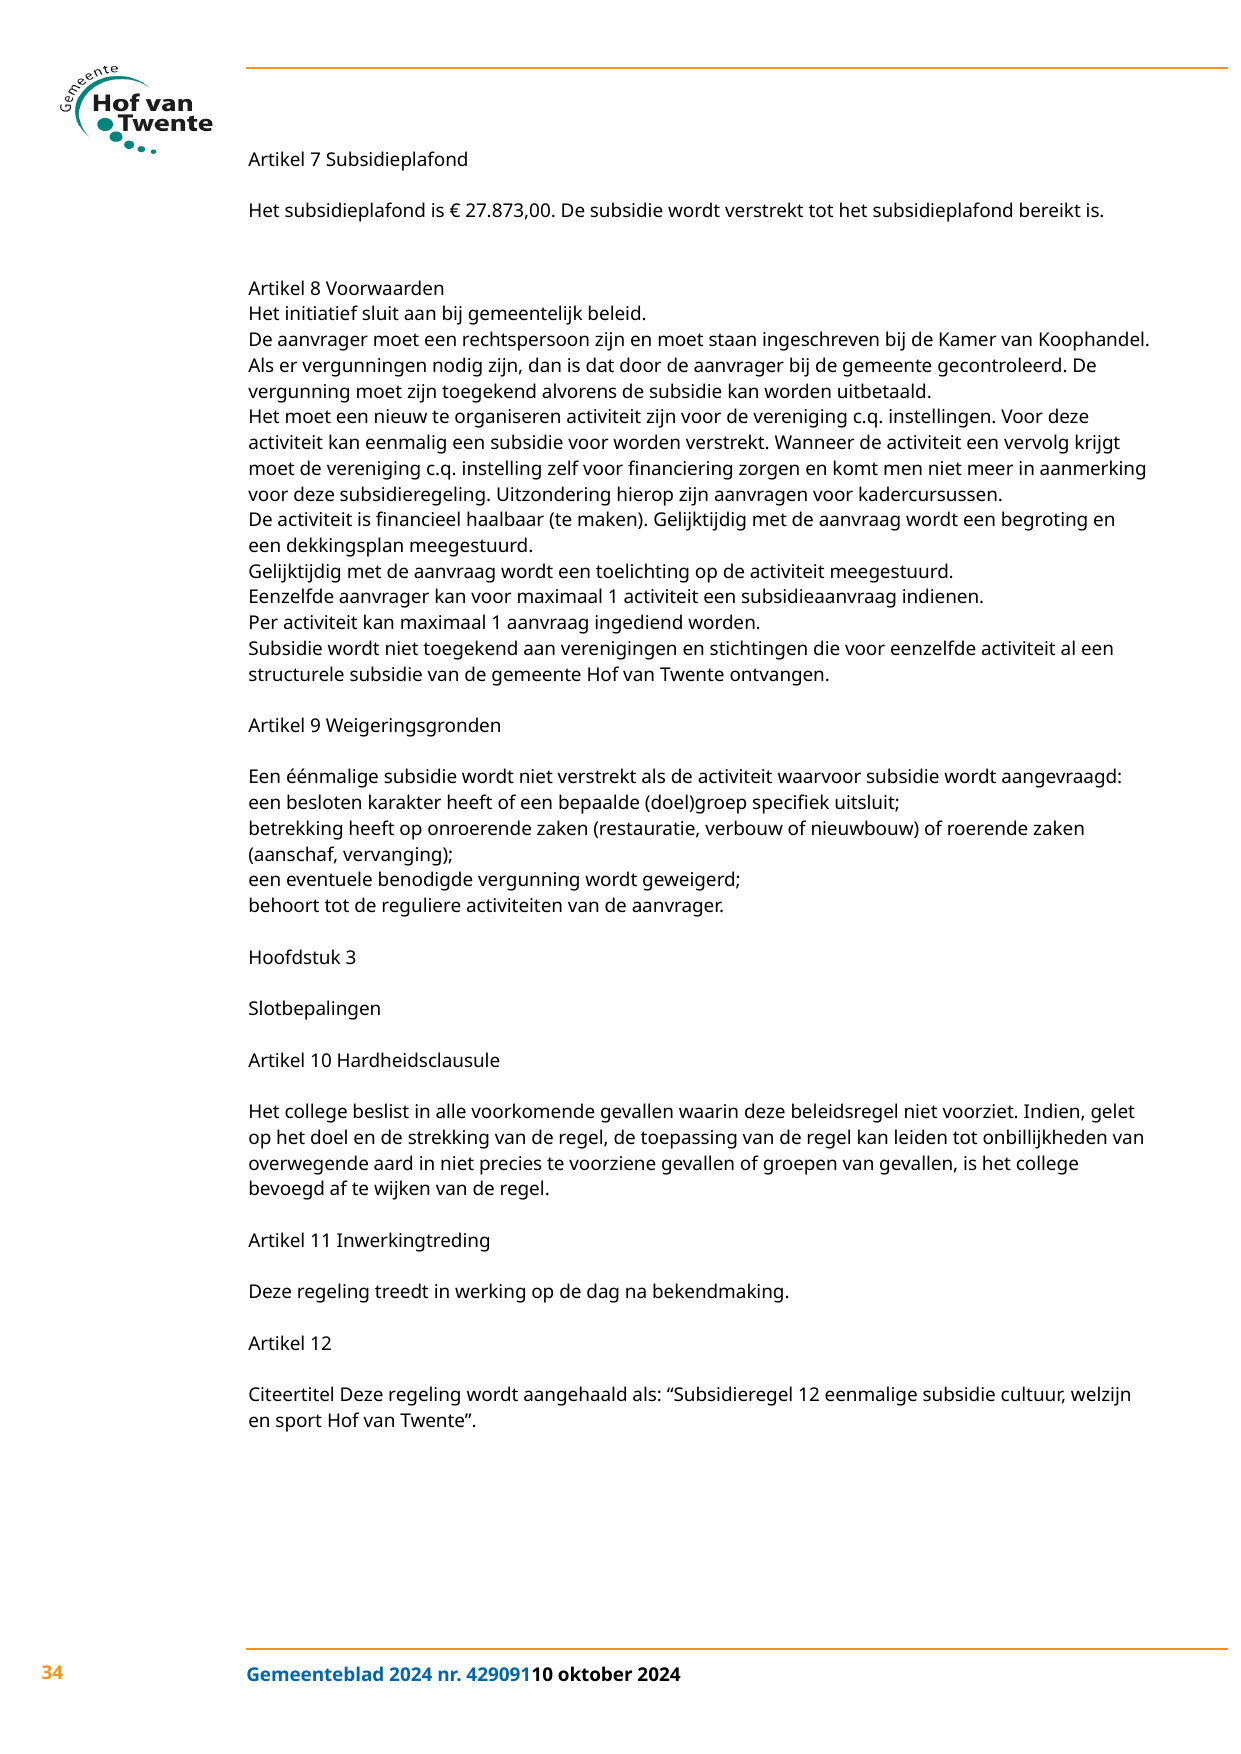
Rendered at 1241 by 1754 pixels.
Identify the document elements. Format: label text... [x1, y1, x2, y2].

text Slotbepalingen [248, 995, 1152, 1021]
text Als er vergunningen nodig zijn, dan is dat door de aanvrager bij de gemeente gecontroleerd. De vergunning moet zijn toegekend alvorens de subsidie kan worden uitbetaald. [248, 352, 1152, 403]
text Het college beslist in alle voorkomende gevallen waarin deze beleidsregel niet voorziet. Indien, gelet op het doel en de strekking van de regel, de toepassing van de regel kan leiden tot onbillijkheden van overwegende aard in niet precies te voorziene gevallen of groepen van gevallen, is het college bevoegd af te wijken van de regel. [248, 1098, 1152, 1201]
text Eenzelfde aanvrager kan voor maximaal 1 activiteit een subsidieaanvraag indienen. [248, 584, 1152, 609]
text Artikel 7 Subsidieplafond [248, 146, 1152, 172]
text behoort tot de reguliere activiteiten van de aanvrager. [248, 892, 1152, 918]
text Artikel 8 Voorwaarden [248, 275, 1152, 301]
text Artikel 10 Hardheidsclausule [248, 1047, 1152, 1072]
text Artikel 9 Weigeringsgronden [248, 712, 1152, 738]
picture [41, 47, 231, 172]
text betrekking heeft op onroerende zaken (restauratie, verbouw of nieuwbouw) of roerende zaken (aanschaf, vervanging); [248, 815, 1152, 867]
text Per activiteit kan maximaal 1 aanvraag ingediend worden. [248, 609, 1152, 635]
text Gelijktijdig met de aanvraag wordt een toelichting op de activiteit meegestuurd. [248, 558, 1152, 584]
text Deze regeling treedt in werking op de dag na bekendmaking. [248, 1278, 1152, 1304]
text De aanvrager moet een rechtspersoon zijn en moet staan ingeschreven bij de Kamer van Koophandel. [248, 326, 1152, 352]
text Artikel 11 Inwerkingtreding [248, 1227, 1152, 1253]
text Het subsidieplafond is € 27.873,00. De subsidie wordt verstrekt tot het subsidieplafond bereikt is. [248, 198, 1152, 223]
text Subsidie wordt niet toegekend aan verenigingen en stichtingen die voor eenzelfde activiteit al een structurele subsidie van de gemeente Hof van Twente ontvangen. [248, 635, 1152, 687]
text Hoofdstuk 3 [248, 944, 1152, 969]
text Het initiatief sluit aan bij gemeentelijk beleid. [248, 301, 1152, 326]
text De activiteit is financieel haalbaar (te maken). Gelijktijdig met de aanvraag wordt een begroting en een dekkingsplan meegestuurd. [248, 506, 1152, 558]
text een besloten karakter heeft of een bepaalde (doel)groep specifiek uitsluit; [248, 789, 1152, 815]
text Citeertitel Deze regeling wordt aangehaald als: “Subsidieregel 12 eenmalige subsidie cultuur, welzijn en sport Hof van Twente”. [248, 1381, 1152, 1433]
text Een éénmalige subsidie wordt niet verstrekt als de activiteit waarvoor subsidie wordt aangevraagd: [248, 764, 1152, 789]
text Het moet een nieuw te organiseren activiteit zijn voor de vereniging c.q. instellingen. Voor deze activiteit kan eenmalig een subsidie voor worden verstrekt. Wanneer de activiteit een vervolg krijgt moet de vereniging c.q. instelling zelf voor financiering zorgen en komt men niet meer in aanmerking voor deze subsidieregeling. Uitzondering hierop zijn aanvragen voor kadercursussen. [248, 403, 1152, 506]
text een eventuele benodigde vergunning wordt geweigerd; [248, 867, 1152, 892]
text Artikel 12 [248, 1330, 1152, 1356]
